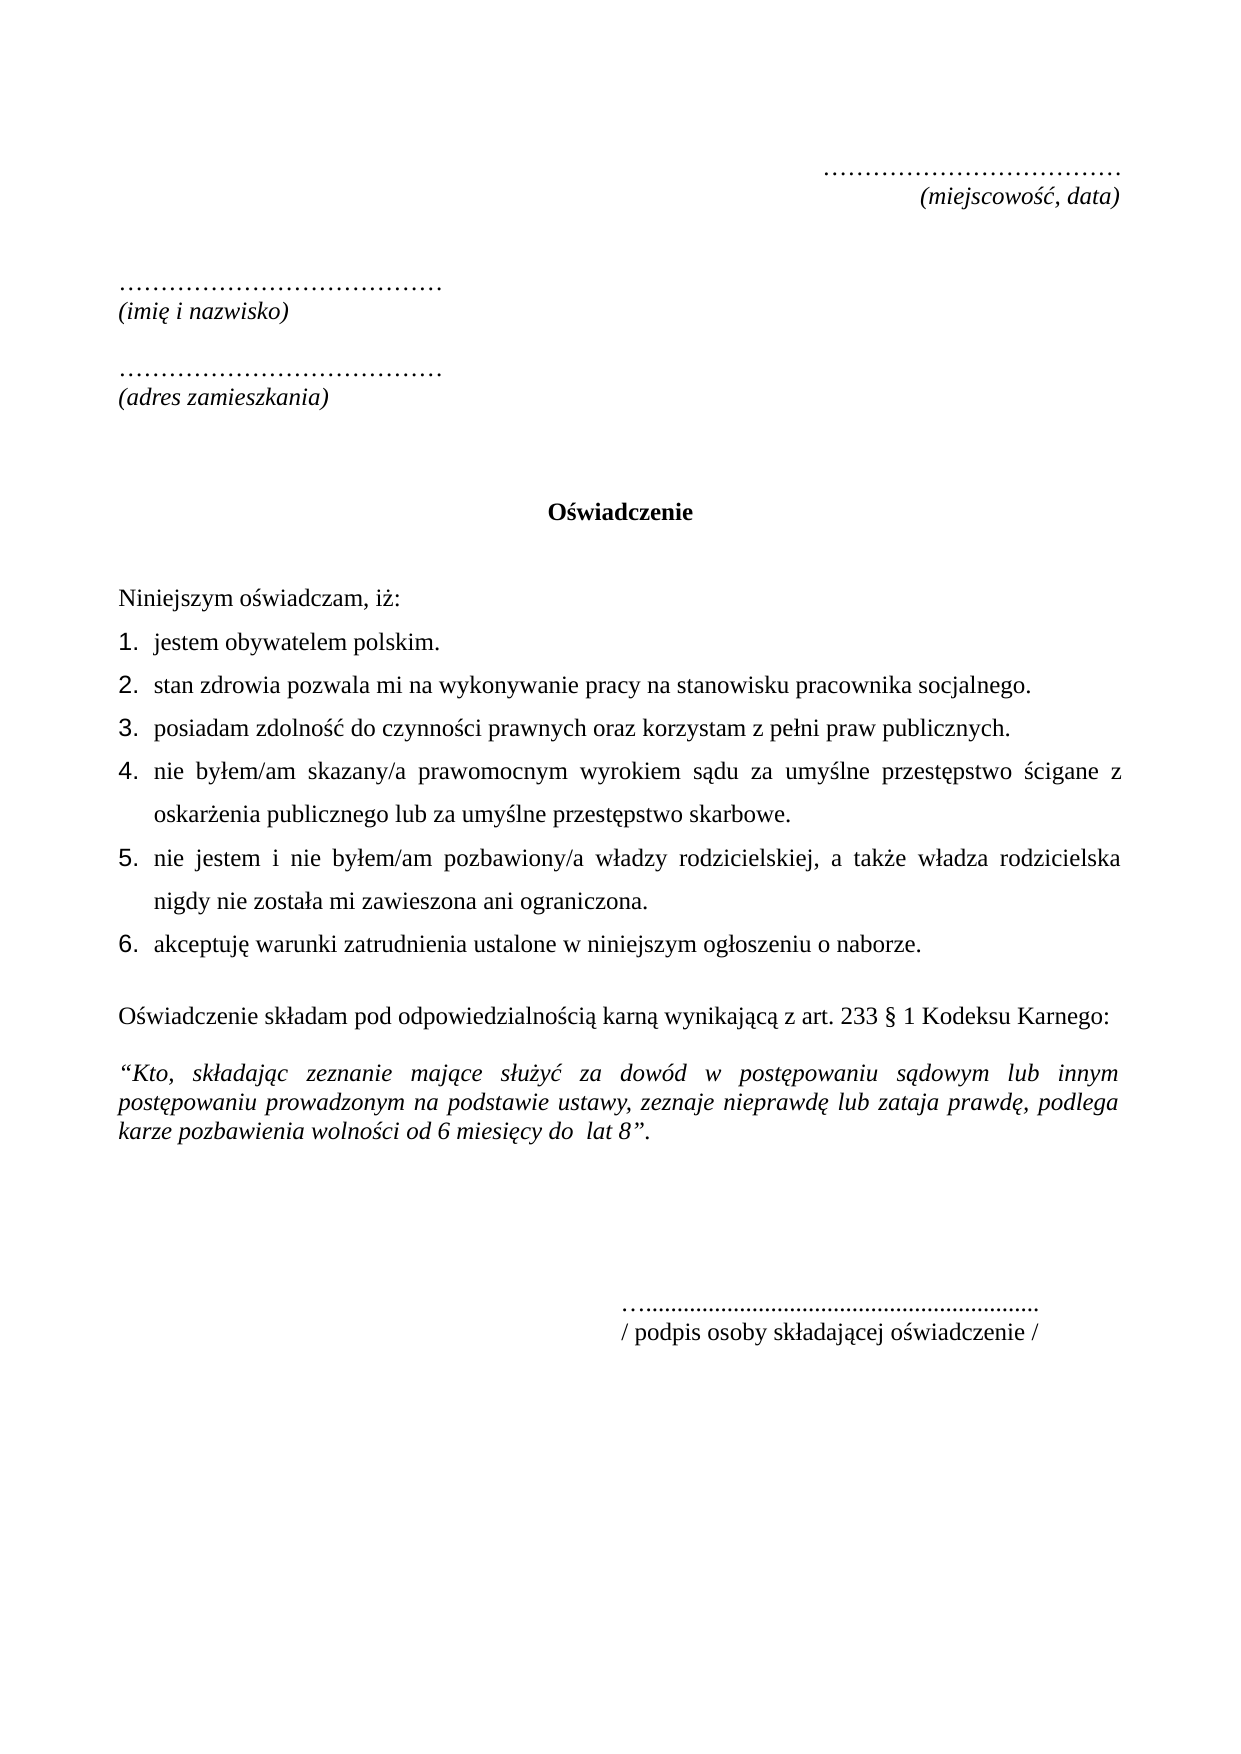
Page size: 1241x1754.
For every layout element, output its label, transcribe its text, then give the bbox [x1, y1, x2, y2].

text “Kto, składając zeznanie mające służyć za dowód w postępowaniu sądowym lub innym postępowaniu prowadzonym na podstawie ustawy, zeznaje nieprawdę lub zataja prawdę, podlega karze pozbawienia wolności od 6 miesięcy do lat 8”. [118, 1058, 1122, 1145]
list nie jestem i nie byłem/am pozbawiony/a władzy rodzicielskiej, a także władza rodzicielska nigdy nie została mi zawieszona ani ograniczona. [118, 843, 1122, 914]
list stan zdrowia pozwala mi na wykonywanie pracy na stanowisku pracownika socjalnego. [118, 670, 1122, 699]
list jestem obywatelem polskim. [118, 627, 1122, 655]
text Niniejszym oświadczam, iż: [118, 583, 1122, 612]
text Oświadczenie [118, 497, 1122, 526]
text …............................................................... [118, 1288, 1122, 1317]
text ……………………………… [737, 152, 1122, 181]
text / podpis osoby składającej oświadczenie / [118, 1317, 1122, 1346]
text (adres zamieszkania) [118, 382, 514, 411]
text (miejscowość, data) [737, 181, 1122, 210]
text ………………………………… [118, 353, 514, 382]
list posiadam zdolność do czynności prawnych oraz korzystam z pełni praw publicznych. [118, 713, 1122, 742]
text ………………………………… [118, 267, 514, 296]
text (imię i nazwisko) [118, 296, 514, 325]
text Oświadczenie składam pod odpowiedzialnością karną wynikającą z art. 233 § 1 Kodeksu Karnego: [118, 1001, 1122, 1030]
list nie byłem/am skazany/a prawomocnym wyrokiem sądu za umyślne przestępstwo ścigane z oskarżenia publicznego lub za umyślne przestępstwo skarbowe. [118, 756, 1122, 828]
list akceptuję warunki zatrudnienia ustalone w niniejszym ogłoszeniu o naborze. [118, 929, 1122, 958]
